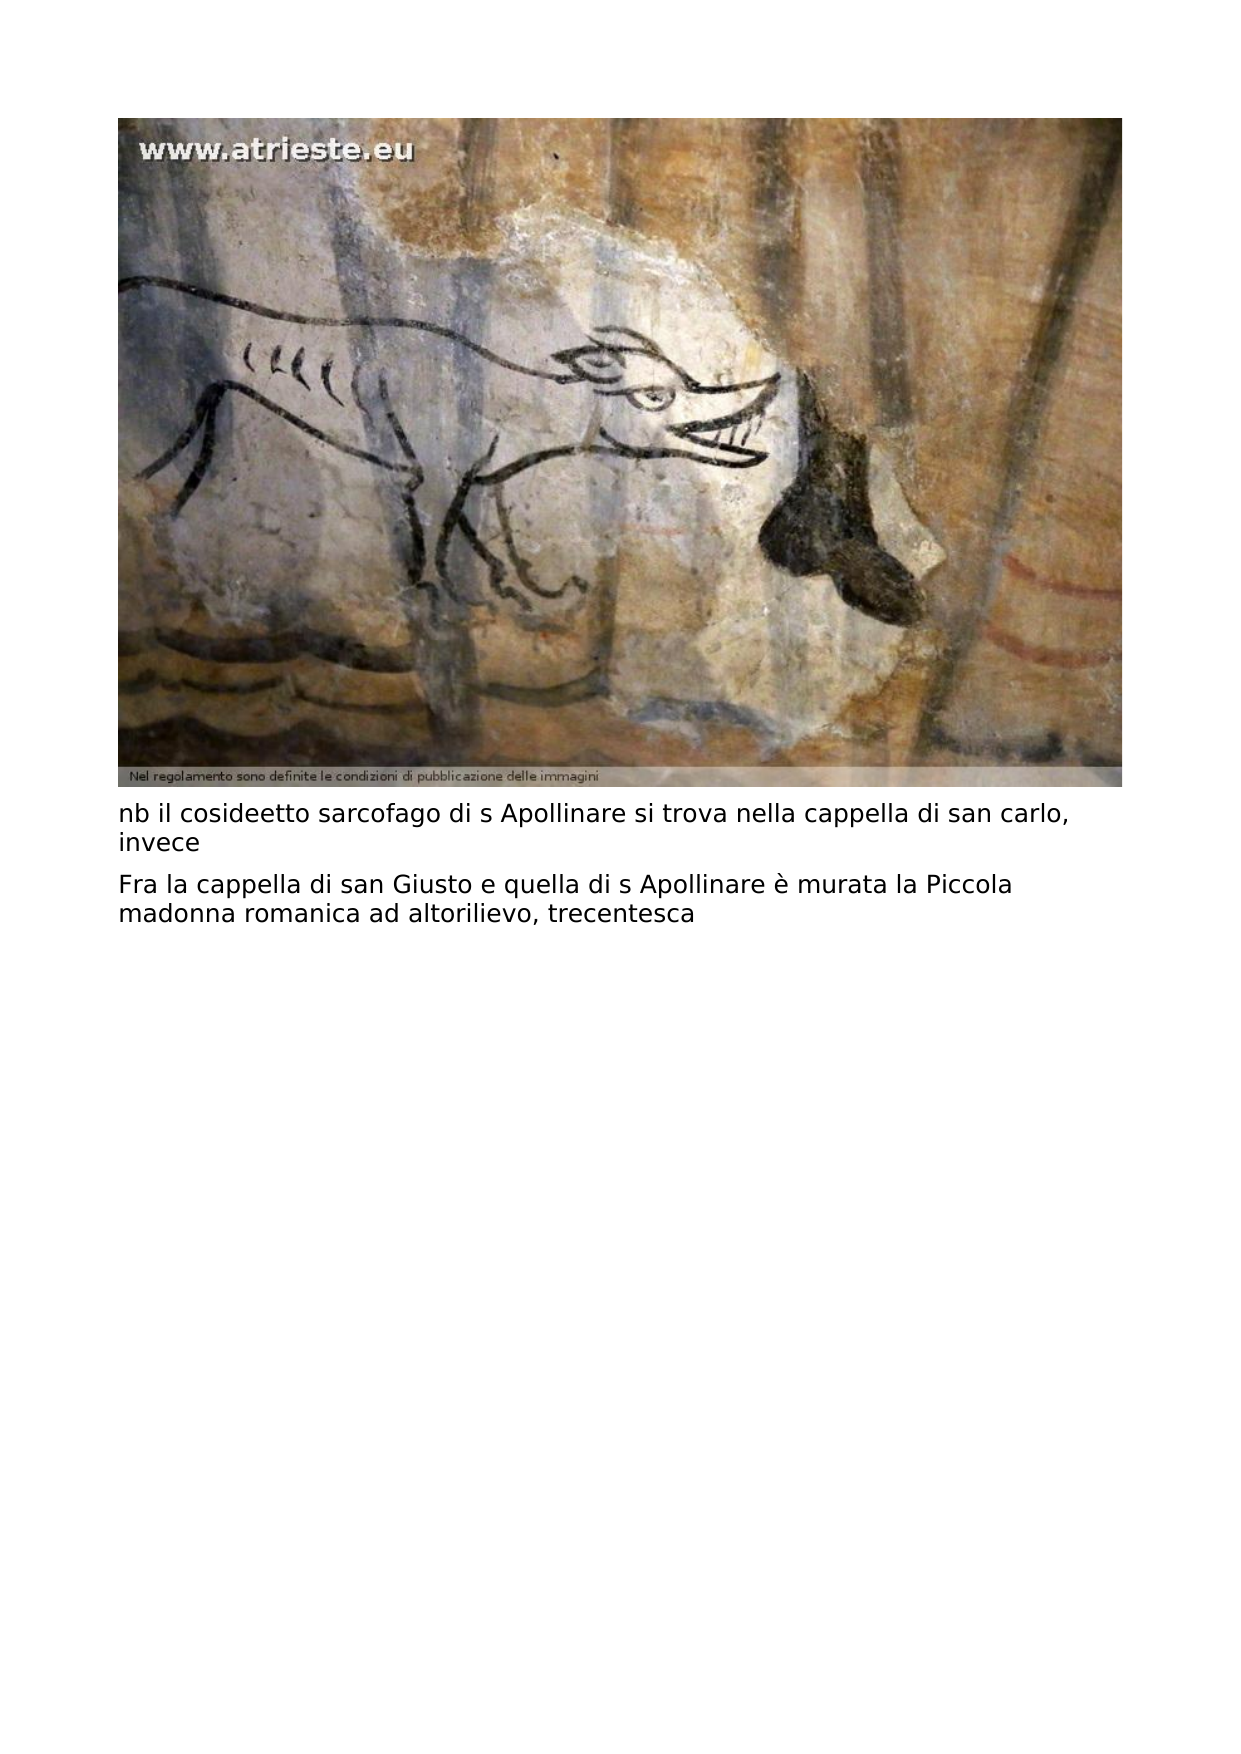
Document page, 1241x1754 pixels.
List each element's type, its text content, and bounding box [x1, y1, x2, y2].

picture [118, 118, 1123, 787]
text Fra la cappella di san Giusto e quella di s Apollinare è murata la Piccola madonna romanica ad altorilievo, trecentesca [118, 870, 1122, 929]
text nb il cosideetto sarcofago di s Apollinare si trova nella cappella di san carlo, invece [118, 799, 1122, 858]
